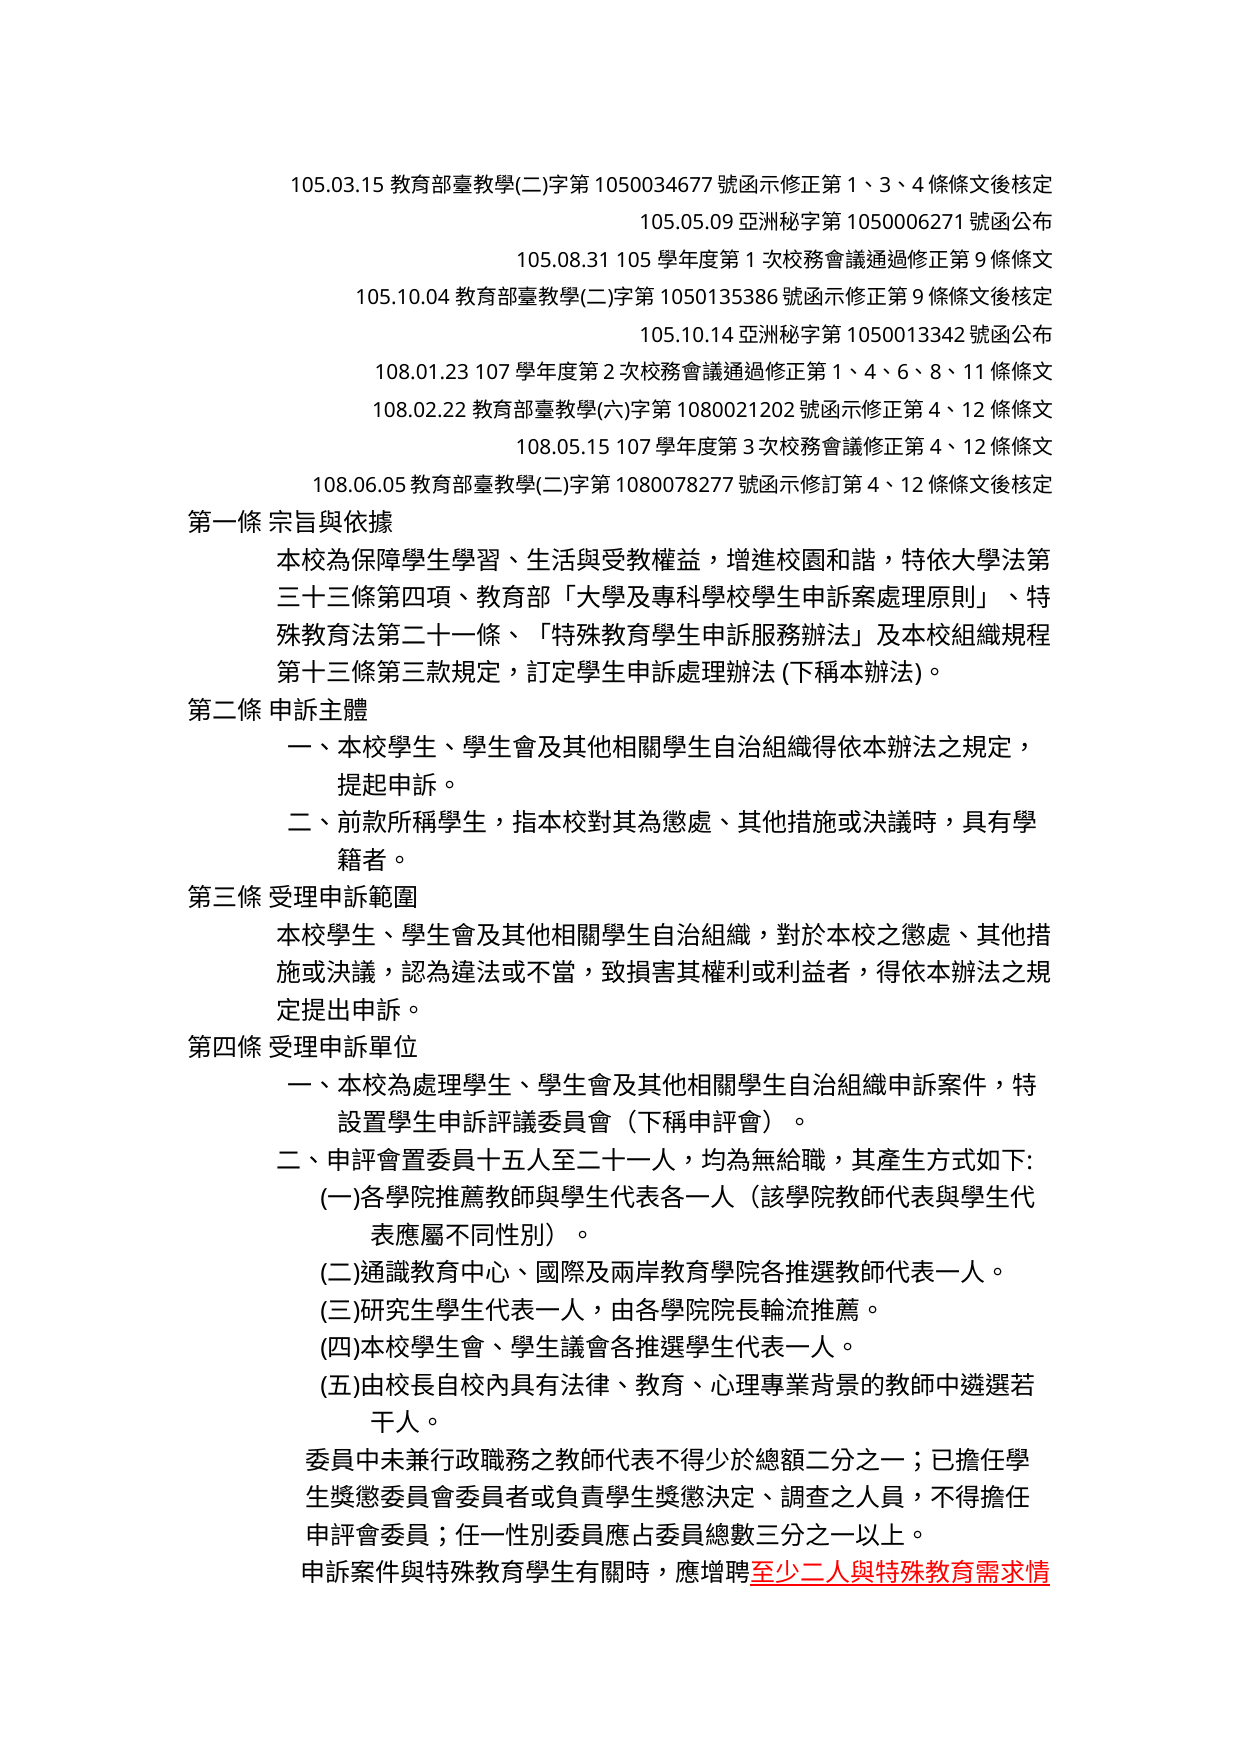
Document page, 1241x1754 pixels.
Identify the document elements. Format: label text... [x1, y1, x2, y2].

text (四)本校學生會、學生議會各推選學生代表一人。 [320, 1327, 1053, 1364]
text 105.03.15 教育部臺教學(二)字第1050034677號函示修正第1、3、4條條文後核定 [187, 164, 1053, 202]
text 本校學生、學生會及其他相關學生自治組織，對於本校之懲處、其他措施或決議，認為違法或不當，致損害其權利或利益者，得依本辦法之規定提出申訴。 [276, 914, 1053, 1027]
text (五)由校長自校內具有法律、教育、心理專業背景的教師中遴選若干人。 [320, 1364, 1053, 1439]
text 一、本校為處理學生、學生會及其他相關學生自治組織申訴案件，特設置學生申訴評議委員會（下稱申評會）。 [287, 1064, 1053, 1139]
text 二、前款所稱學生，指本校對其為懲處、其他措施或決議時，具有學籍者。 [287, 802, 1053, 877]
text (三)研究生學生代表一人，由各學院院長輪流推薦。 [320, 1289, 1053, 1327]
text 二、申評會置委員十五人至二十一人，均為無給職，其產生方式如下: [187, 1139, 1053, 1177]
text 本校為保障學生學習、生活與受教權益，增進校園和諧，特依大學法第三十三條第四項、教育部「大學及專科學校學生申訴案處理原則」、特殊教育法第二十一條、「特殊教育學生申訴服務辦法」及本校組織規程第十三條第三款規定，訂定學生申訴處理辦法 (下稱本辦法)。 [276, 539, 1053, 689]
text 105.08.31 105 學年度第1 次校務會議通過修正第9條條文 [187, 239, 1053, 277]
text 申訴案件與特殊教育學生有關時，應增聘至少二人與特殊教育需求情 [300, 1552, 1053, 1589]
text 108.05.15 107學年度第3次校務會議修正第4、12條條文 [187, 427, 1053, 464]
text 委員中未兼行政職務之教師代表不得少於總額二分之一；已擔任學生獎懲委員會委員者或負責學生獎懲決定、調查之人員，不得擔任申評會委員；任一性別委員應占委員總數三分之一以上。 [306, 1439, 1053, 1552]
text 108.06.05教育部臺教學(二)字第1080078277號函示修訂第4、12條條文後核定 [187, 464, 1053, 502]
text 第三條 受理申訴範圍 [187, 877, 1053, 914]
text (一)各學院推薦教師與學生代表各一人（該學院教師代表與學生代表應屬不同性別）。 [320, 1177, 1053, 1252]
text 105.05.09亞洲秘字第1050006271號函公布 [187, 202, 1053, 239]
text 108.02.22 教育部臺教學(六)字第1080021202號函示修正第4、12 條條文 [187, 389, 1053, 427]
text 第一條 宗旨與依據 [187, 502, 1053, 539]
text 一、本校學生、學生會及其他相關學生自治組織得依本辦法之規定，提起申訴。 [287, 727, 1053, 802]
text 105.10.14亞洲秘字第1050013342號函公布 [187, 314, 1053, 352]
text (二)通識教育中心、國際及兩岸教育學院各推選教師代表一人。 [320, 1252, 1053, 1289]
text 第二條 申訴主體 [187, 689, 1053, 727]
text 108.01.23 107 學年度第2次校務會議通過修正第1、4、6、8、11條條文 [187, 352, 1053, 389]
text 第四條 受理申訴單位 [187, 1027, 1053, 1064]
text 105.10.04 教育部臺教學(二)字第1050135386號函示修正第9條條文後核定 [187, 277, 1053, 314]
